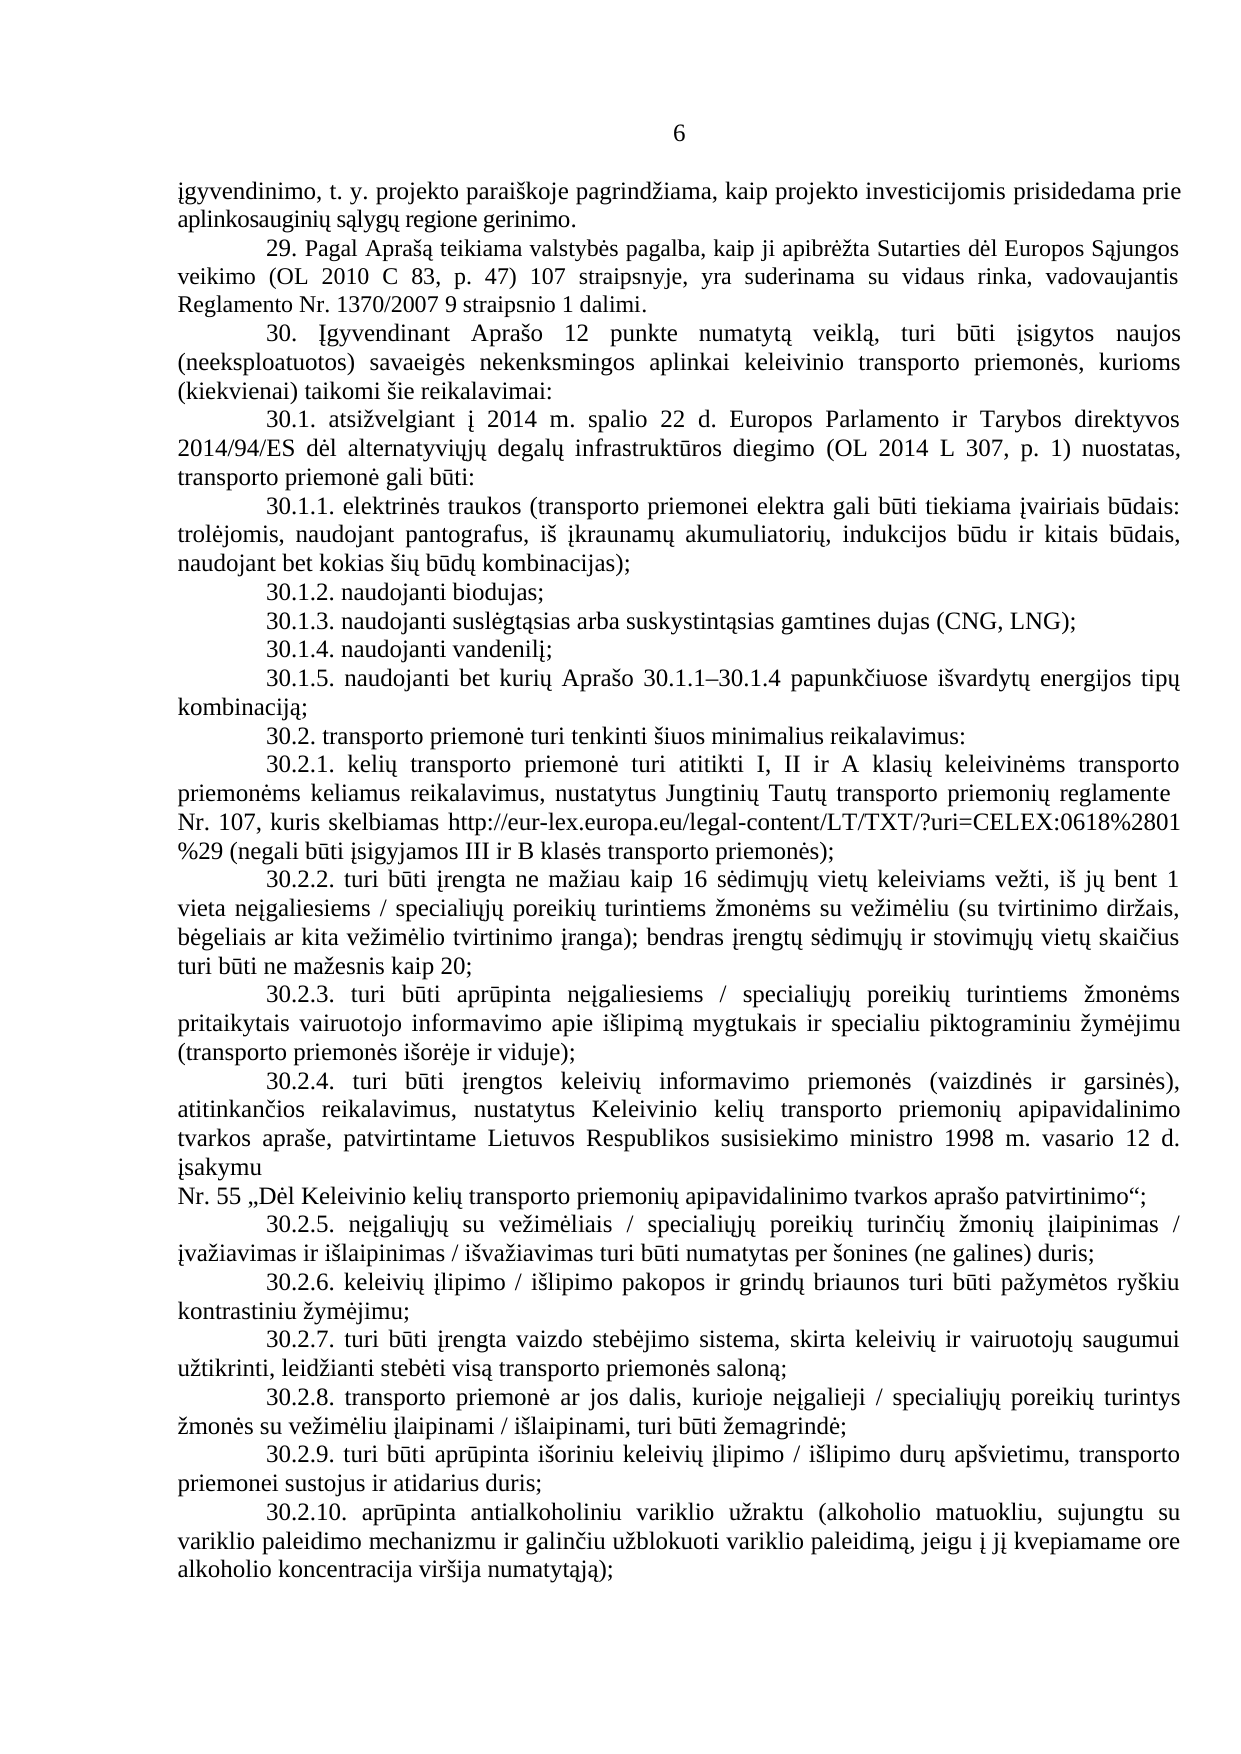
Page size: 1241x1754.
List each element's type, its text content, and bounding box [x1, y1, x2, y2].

text 30.2.4. turi būti įrengtos keleivių informavimo priemonės (vaizdinės ir garsinės), atitinkančios reikalavimus, nustatytus Keleivinio kelių transporto priemonių apipavidalinimo tvarkos apraše, patvirtintame Lietuvos Respublikos susisiekimo ministro 1998 m. vasario 12 d. įsakymu Nr. 55 „Dėl Keleivinio kelių transporto priemonių apipavidalinimo tvarkos aprašo patvirtinimo“; [177, 1066, 1181, 1209]
text 30.1.3. naudojanti suslėgtąsias arba suskystintąsias gamtines dujas (CNG, LNG); [177, 606, 1181, 634]
text 30.2.9. turi būti aprūpinta išoriniu keleivių įlipimo / išlipimo durų apšvietimu, transporto priemonei sustojus ir atidarius duris; [177, 1439, 1181, 1497]
text 30.2.2. turi būti įrengta ne mažiau kaip 16 sėdimųjų vietų keleiviams vežti, iš jų bent 1 vieta neįgaliesiems / specialiųjų poreikių turintiems žmonėms su vežimėliu (su tvirtinimo diržais, bėgeliais ar kita vežimėlio tvirtinimo įranga); bendras įrengtų sėdimųjų ir stovimųjų vietų skaičius turi būti ne mažesnis kaip 20; [177, 864, 1181, 979]
text 30.2.1. kelių transporto priemonė turi atitikti I, II ir A klasių keleivinėms transporto priemonėms keliamus reikalavimus, nustatytus Jungtinių Tautų transporto priemonių reglamente Nr. 107, kuris skelbiamas http://eur-lex.europa.eu/legal-content/LT/TXT/?uri=CELEX:0618%2801 %29 (negali būti įsigyjamos III ir B klasės transporto priemonės); [177, 749, 1181, 864]
text 30.1.1. elektrinės traukos (transporto priemonei elektra gali būti tiekiama įvairiais būdais: trolėjomis, naudojant pantografus, iš įkraunamų akumuliatorių, indukcijos būdu ir kitais būdais, naudojant bet kokias šių būdų kombinacijas); [177, 491, 1181, 577]
text 30.1.5. naudojanti bet kurių Aprašo 30.1.1–30.1.4 papunkčiuose išvardytų energijos tipų kombinaciją; [177, 663, 1181, 721]
text 30.2.8. transporto priemonė ar jos dalis, kurioje neįgalieji / specialiųjų poreikių turintys žmonės su vežimėliu įlaipinami / išlaipinami, turi būti žemagrindė; [177, 1382, 1181, 1439]
text 29. Pagal Aprašą teikiama valstybės pagalba, kaip ji apibrėžta Sutarties dėl Europos Sąjungos veikimo (OL 2010 C 83, p. 47) 107 straipsnyje, yra suderinama su vidaus rinka, vadovaujantis Reglamento Nr. 1370/2007 9 straipsnio 1 dalimi. [177, 233, 1181, 318]
text 30.2.3. turi būti aprūpinta neįgaliesiems / specialiųjų poreikių turintiems žmonėms pritaikytais vairuotojo informavimo apie išlipimą mygtukais ir specialiu piktograminiu žymėjimu (transporto priemonės išorėje ir viduje); [177, 979, 1181, 1066]
text 30.1. atsižvelgiant į 2014 m. spalio 22 d. Europos Parlamento ir Tarybos direktyvos 2014/94/ES dėl alternatyviųjų degalų infrastruktūros diegimo (OL 2014 L 307, p. 1) nuostatas, transporto priemonė gali būti: [177, 404, 1181, 491]
text 30. Įgyvendinant Aprašo 12 punkte numatytą veiklą, turi būti įsigytos naujos (neeksploatuotos) savaeigės nekenksmingos aplinkai keleivinio transporto priemonės, kurioms (kiekvienai) taikomi šie reikalavimai: [177, 318, 1181, 404]
text 30.1.2. naudojanti biodujas; [177, 577, 1181, 606]
text įgyvendinimo, t. y. projekto paraiškoje pagrindžiama, kaip projekto investicijomis prisidedama prie aplinkosauginių sąlygų regione gerinimo. [177, 176, 1181, 233]
text 30.2.10. aprūpinta antialkoholiniu variklio užraktu (alkoholio matuokliu, sujungtu su variklio paleidimo mechanizmu ir galinčiu užblokuoti variklio paleidimą, jeigu į jį kvepiamame ore alkoholio koncentracija viršija numatytąją); [177, 1497, 1181, 1583]
text 30.2.5. neįgaliųjų su vežimėliais / specialiųjų poreikių turinčių žmonių įlaipinimas / įvažiavimas ir išlaipinimas / išvažiavimas turi būti numatytas per šonines (ne galines) duris; [177, 1209, 1181, 1267]
text 30.2. transporto priemonė turi tenkinti šiuos minimalius reikalavimus: [177, 721, 1181, 749]
text 30.2.6. keleivių įlipimo / išlipimo pakopos ir grindų briaunos turi būti pažymėtos ryškiu kontrastiniu žymėjimu; [177, 1267, 1181, 1324]
text 30.1.4. naudojanti vandenilį; [177, 634, 1181, 663]
text 30.2.7. turi būti įrengta vaizdo stebėjimo sistema, skirta keleivių ir vairuotojų saugumui užtikrinti, leidžianti stebėti visą transporto priemonės saloną; [177, 1324, 1181, 1382]
